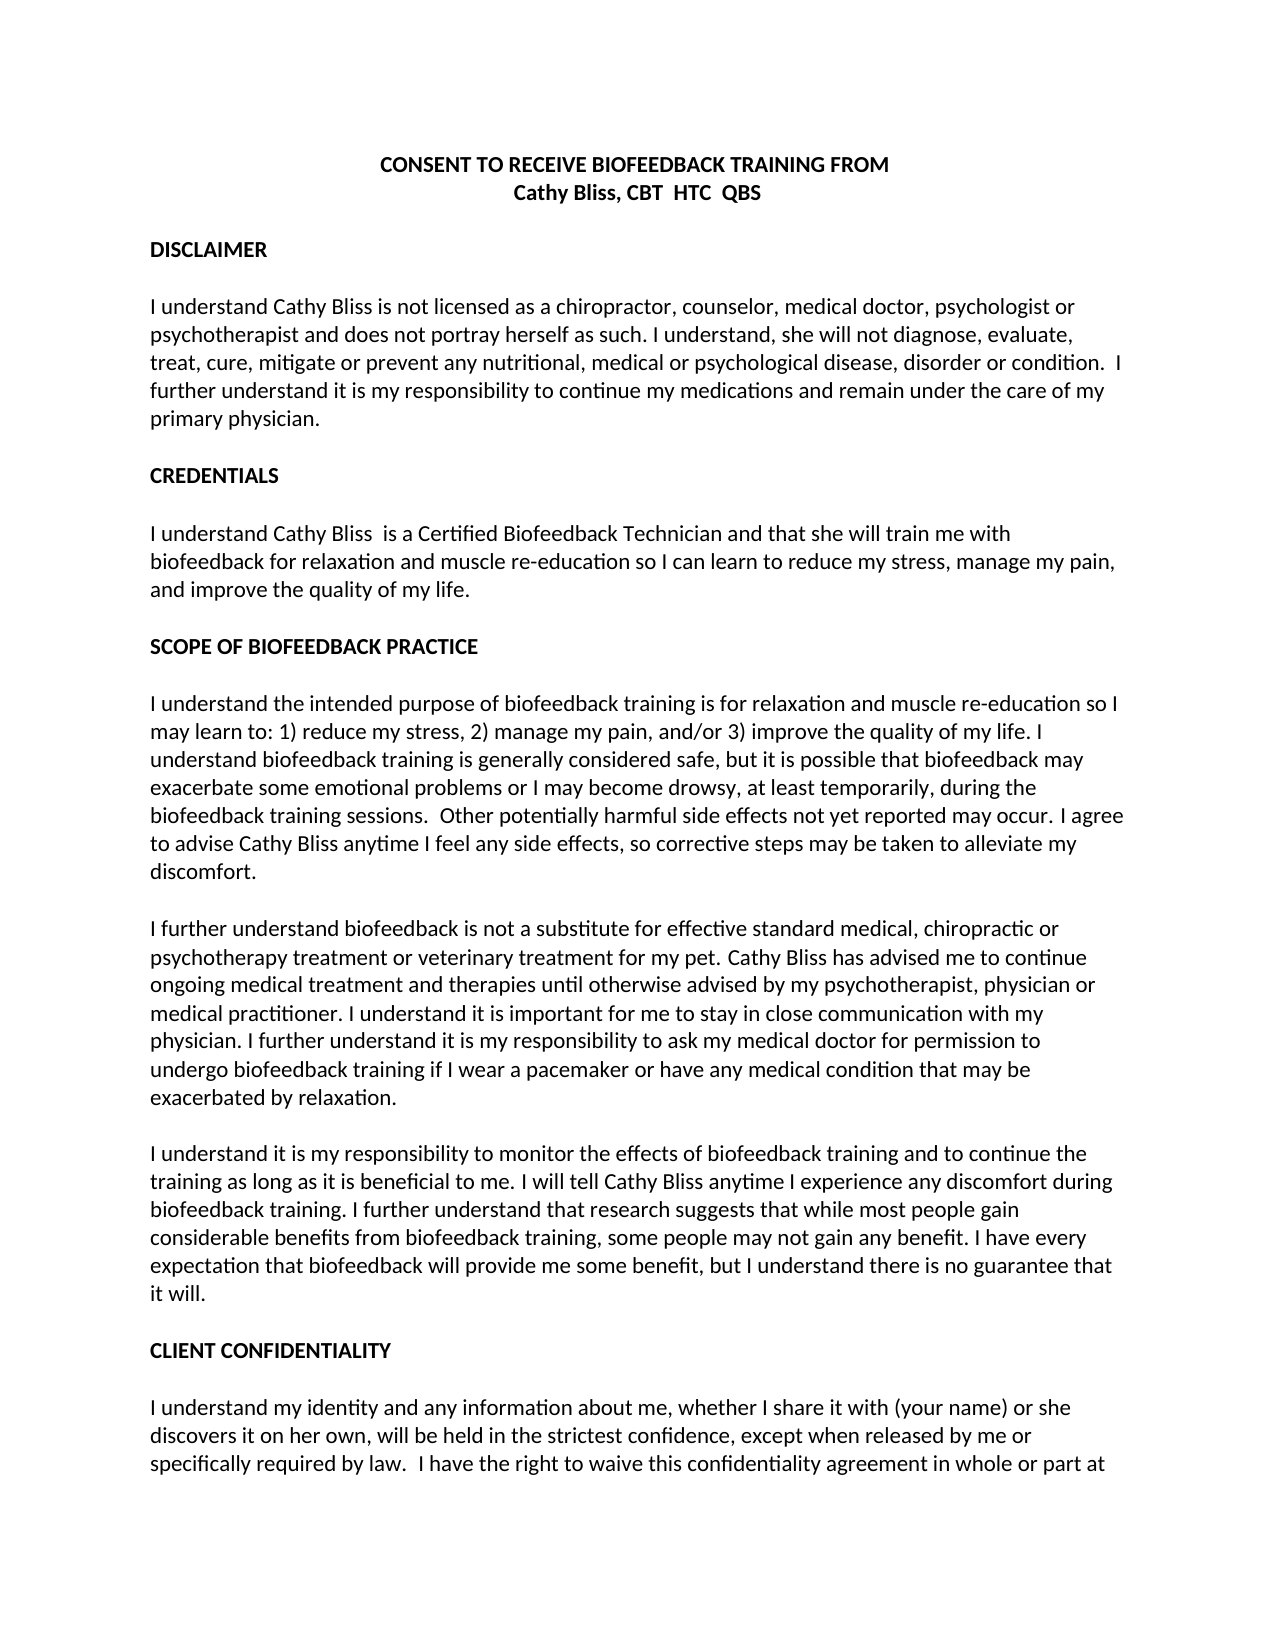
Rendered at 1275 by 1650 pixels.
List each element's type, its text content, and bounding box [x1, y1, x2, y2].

text CONSENT TO RECEIVE BIOFEEDBACK TRAINING FROM Cathy Bliss, CBT HTC QBS [150, 150, 1125, 206]
text SCOPE OF BIOFEEDBACK PRACTICE [150, 632, 1125, 660]
text I understand the intended purpose of biofeedback training is for relaxation and muscle re-education so I may learn to: 1) reduce my stress, 2) manage my pain, and/or 3) improve the quality of my life. I understand biofeedback training is generally considered safe, but it is possible that biofeedback may exacerbate some emotional problems or I may become drowsy, at least temporarily, during the biofeedback training sessions. Other potentially harmful side effects not yet reported may occur. I agree to advise Cathy Bliss anytime I feel any side effects, so corrective steps may be taken to alleviate my discomfort. [150, 689, 1125, 885]
text I understand my identity and any information about me, whether I share it with (your name) or she discovers it on her own, will be held in the strictest confidence, except when released by me or specifically required by law. I have the right to waive this confidentiality agreement in whole or part at [150, 1393, 1125, 1477]
text CREDENTIALS [150, 462, 1125, 490]
text CLIENT CONFIDENTIALITY [150, 1336, 1125, 1364]
text I understand Cathy Bliss is not licensed as a chiropractor, counselor, medical doctor, psychologist or psychotherapist and does not portray herself as such. I understand, she will not diagnose, evaluate, treat, cure, mitigate or prevent any nutritional, medical or psychological disease, disorder or condition. I further understand it is my responsibility to continue my medications and remain under the care of my primary physician. [150, 292, 1125, 432]
text I further understand biofeedback is not a substitute for effective standard medical, chiropractic or psychotherapy treatment or veterinary treatment for my pet. Cathy Bliss has advised me to continue ongoing medical treatment and therapies until otherwise advised by my psychotherapist, physician or medical practitioner. I understand it is important for me to stay in close communication with my physician. I further understand it is my responsibility to ask my medical doctor for permission to undergo biofeedback training if I wear a pacemaker or have any medical condition that may be exacerbated by relaxation. I understand it is my responsibility to monitor the effects of biofeedback training and to continue the training as long as it is beneficial to me. I will tell Cathy Bliss anytime I experience any discomfort during biofeedback training. I further understand that research suggests that while most people gain considerable benefits from biofeedback training, some people may not gain any benefit. I have every expectation that biofeedback will provide me some benefit, but I understand there is no guarantee that it will. [150, 914, 1125, 1307]
text I understand Cathy Bliss is a Certified Biofeedback Technician and that she will train me with biofeedback for relaxation and muscle re-education so I can learn to reduce my stress, manage my pain, and improve the quality of my life. [150, 519, 1125, 603]
text DISCLAIMER [150, 235, 1125, 263]
